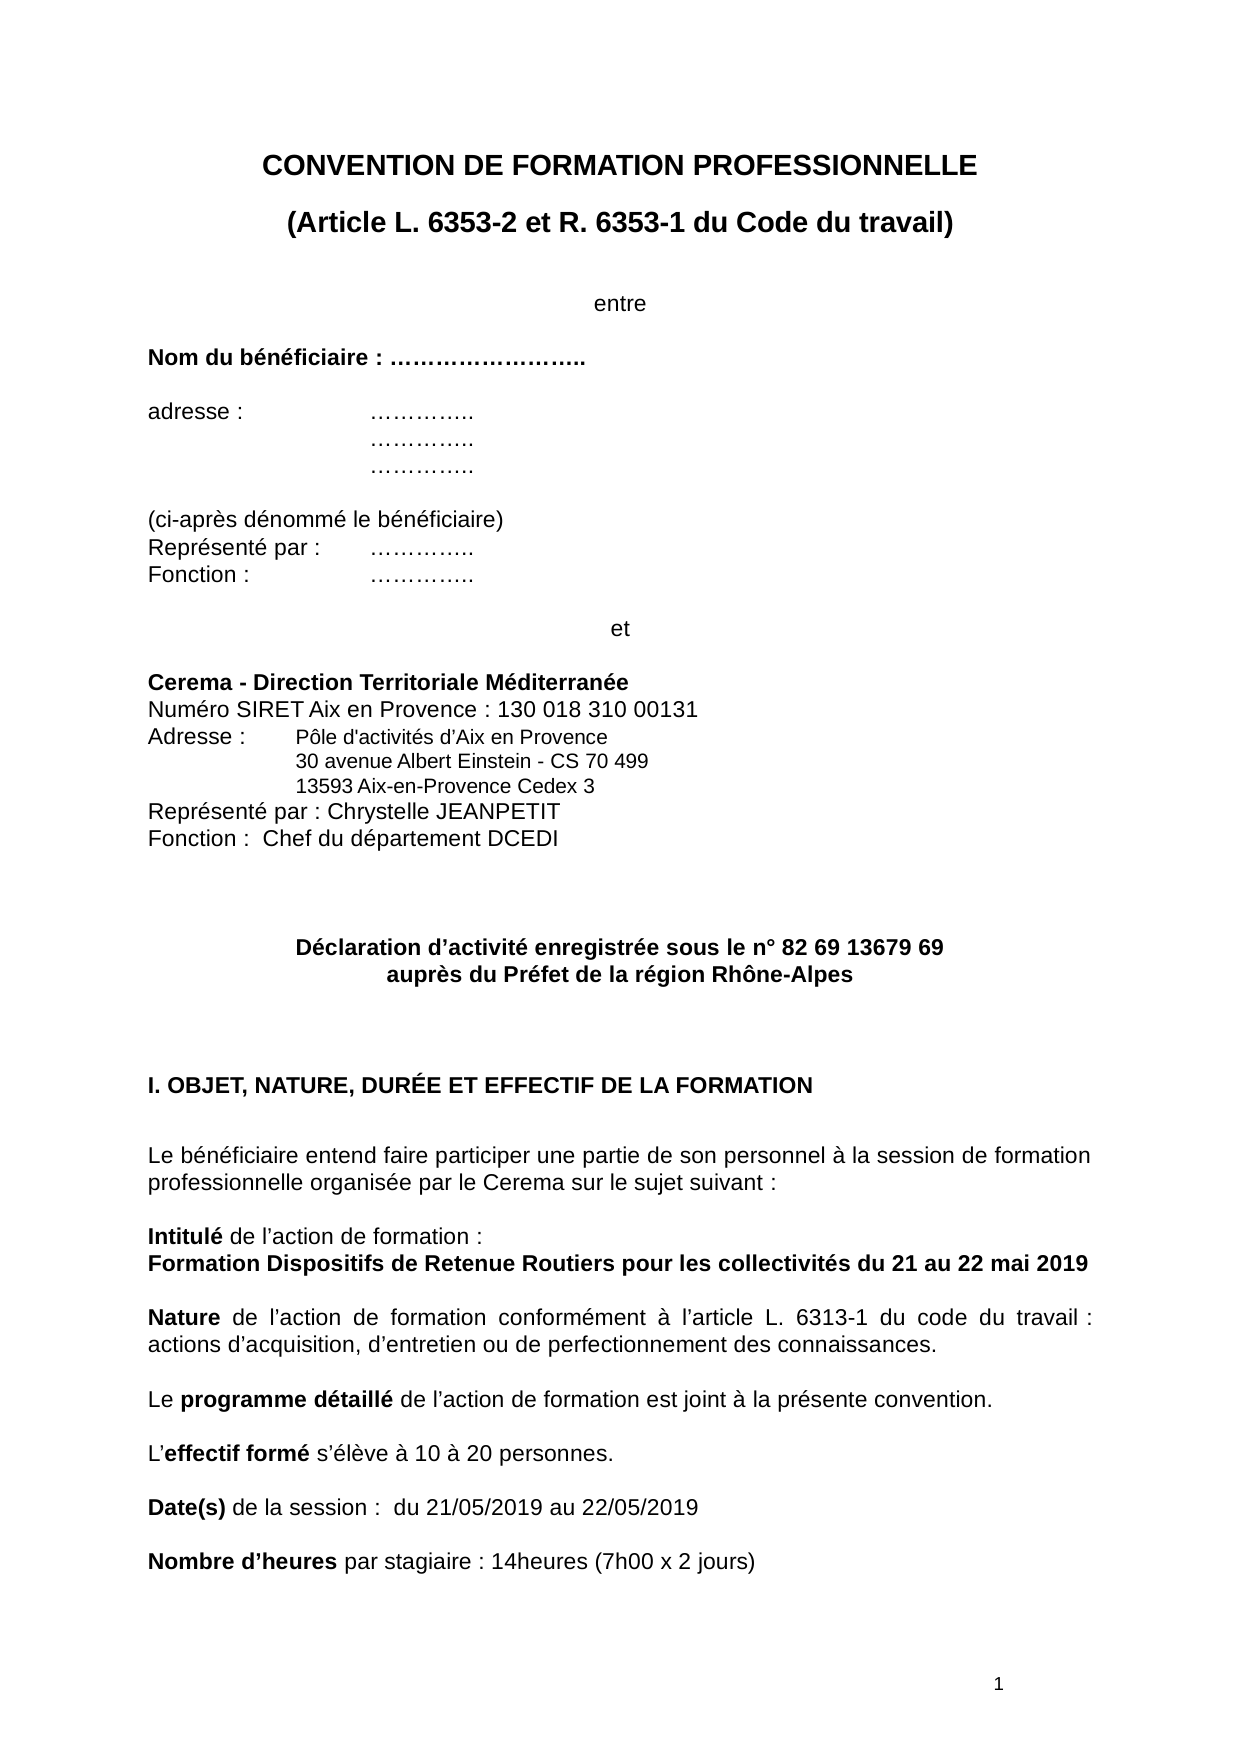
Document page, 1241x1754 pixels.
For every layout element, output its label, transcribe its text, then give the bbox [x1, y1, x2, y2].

text et [148, 614, 1093, 641]
subtitle CONVENTION DE FORMATION PROFESSIONNELLE [148, 148, 1093, 181]
text Déclaration d’activité enregistrée sous le n° 82 69 13679 69 [148, 933, 1093, 960]
subtitle OBJET, NATURE, DURÉE ET EFFECTIF DE LA FORMATION [148, 1070, 1093, 1099]
text auprès du Préfet de la région Rhône-Alpes [148, 960, 1093, 987]
text Représenté par : ………….. [148, 533, 1093, 560]
text entre [148, 289, 1093, 316]
text Fonction : ………….. [148, 560, 1093, 587]
text Le bénéficiaire entend faire participer une partie de son personnel à la session de formation professionnelle organisée par le Cerema sur le sujet suivant : [148, 1141, 1093, 1195]
text Adresse : Pôle d'activités d’Aix en Provence [148, 722, 1093, 749]
text ………….. [148, 424, 1093, 452]
text L’effectif formé s’élève à 10 à 20 personnes. [148, 1439, 1093, 1466]
text Nombre d’heures par stagiaire : 14heures (7h00 x 2 jours) [148, 1547, 1093, 1574]
text 13593 Aix-en-Provence Cedex 3 [148, 773, 1093, 798]
text Fonction : Chef du département DCEDI [148, 825, 1093, 852]
text Cerema - Direction Territoriale Méditerranée [148, 668, 1093, 695]
text Le programme détaillé de l’action de formation est joint à la présente convention. [148, 1385, 1093, 1412]
text Intitulé de l’action de formation : [148, 1222, 1093, 1249]
text adresse : ………….. [148, 397, 1093, 424]
text Nom du bénéficiaire : …………………….. [148, 343, 1093, 370]
text Nature de l’action de formation conformément à l’article L. 6313-1 du code du travail : actions d’acquisition, d’entretien ou de perfectionnement des connaissances. [148, 1304, 1093, 1358]
text Date(s) de la session : du 21/05/2019 au 22/05/2019 [148, 1493, 1093, 1520]
subtitle (Article L. 6353-2 et R. 6353-1 du Code du travail) [148, 205, 1093, 238]
text Représenté par : Chrystelle JEANPETIT [148, 798, 1093, 825]
text (ci-après dénommé le bénéficiaire) [148, 506, 1093, 533]
text Numéro SIRET Aix en Provence : 130 018 310 00131 [148, 695, 1093, 722]
text Formation Dispositifs de Retenue Routiers pour les collectivités du 21 au 22 mai 2019 [148, 1249, 1093, 1277]
text 30 avenue Albert Einstein - CS 70 499 [148, 749, 1093, 773]
text ………….. [148, 452, 1093, 479]
